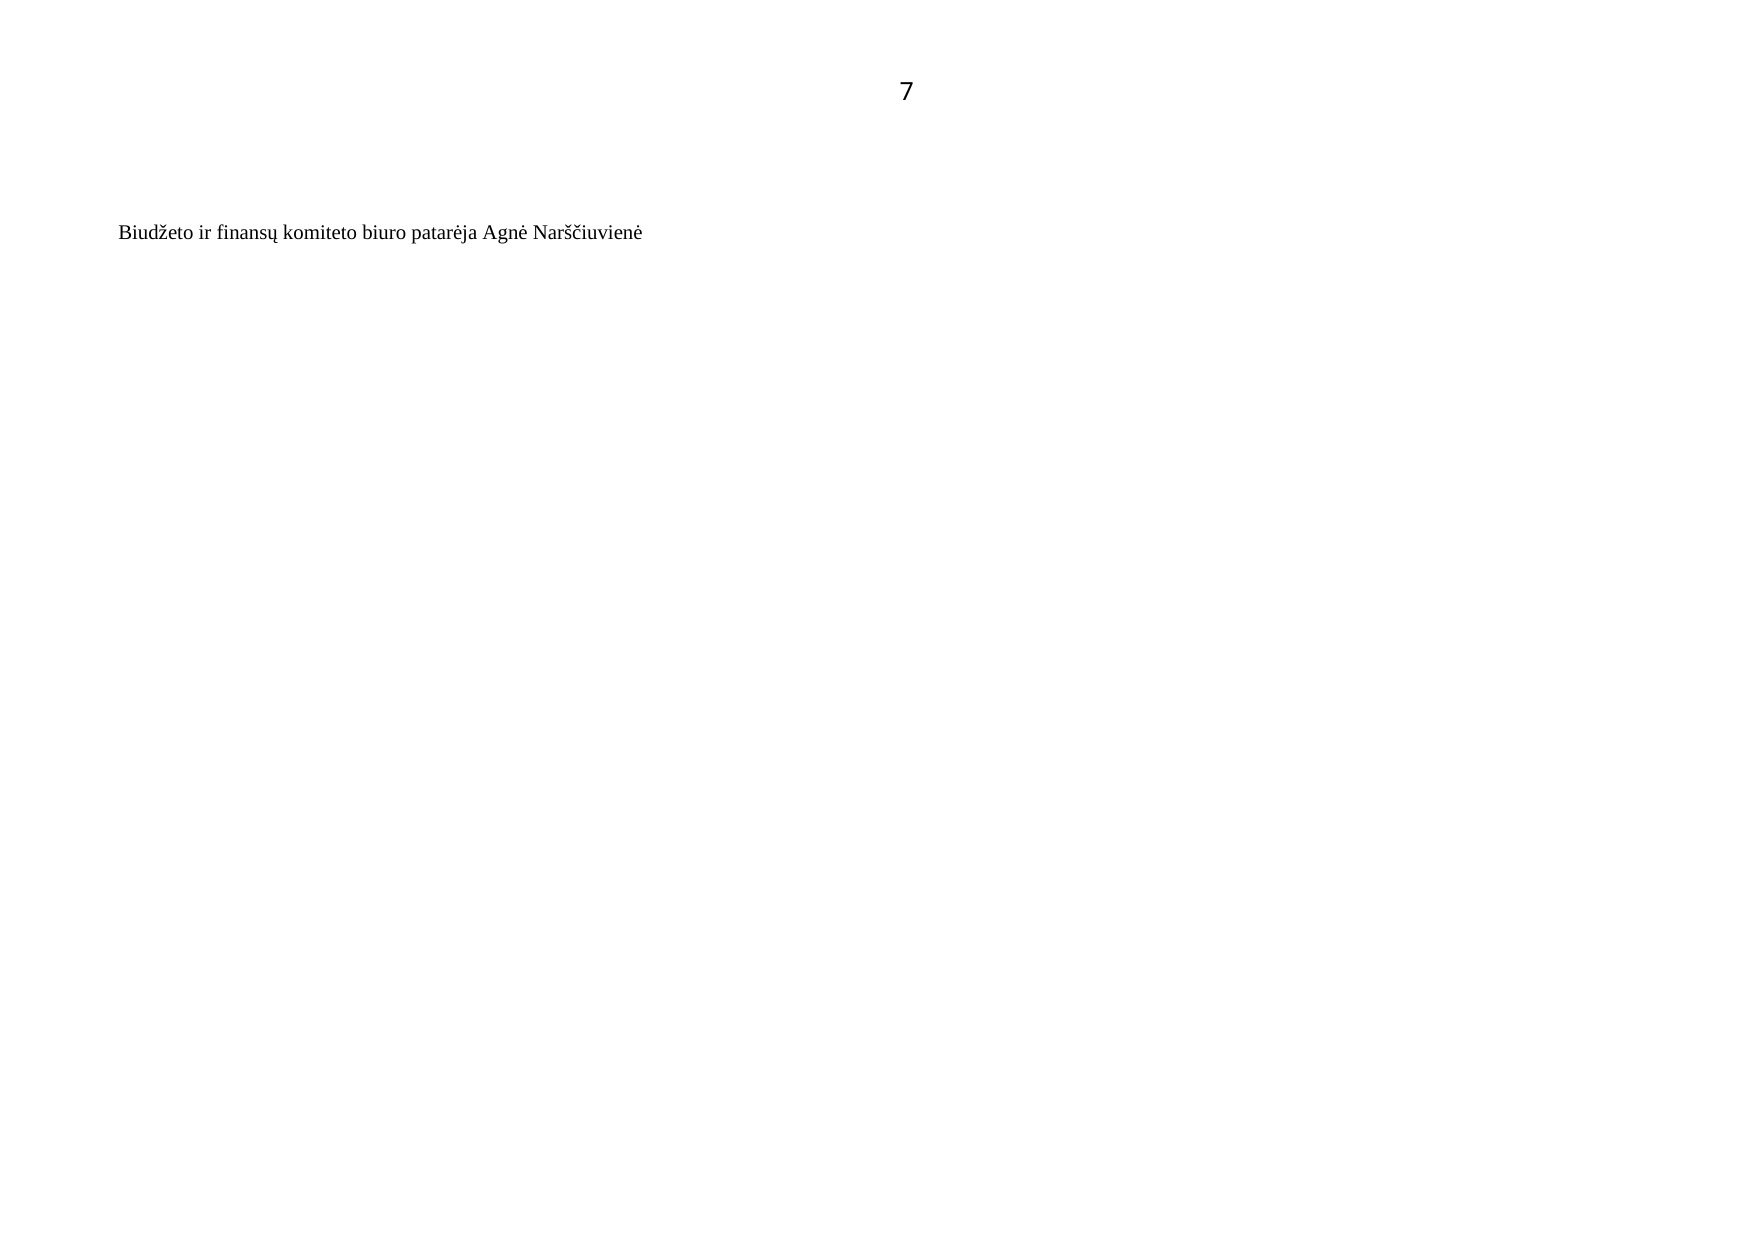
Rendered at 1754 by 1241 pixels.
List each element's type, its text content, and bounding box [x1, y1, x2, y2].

text Biudžeto ir finansų komiteto biuro patarėja Agnė Narščiuvienė [118, 220, 1695, 244]
